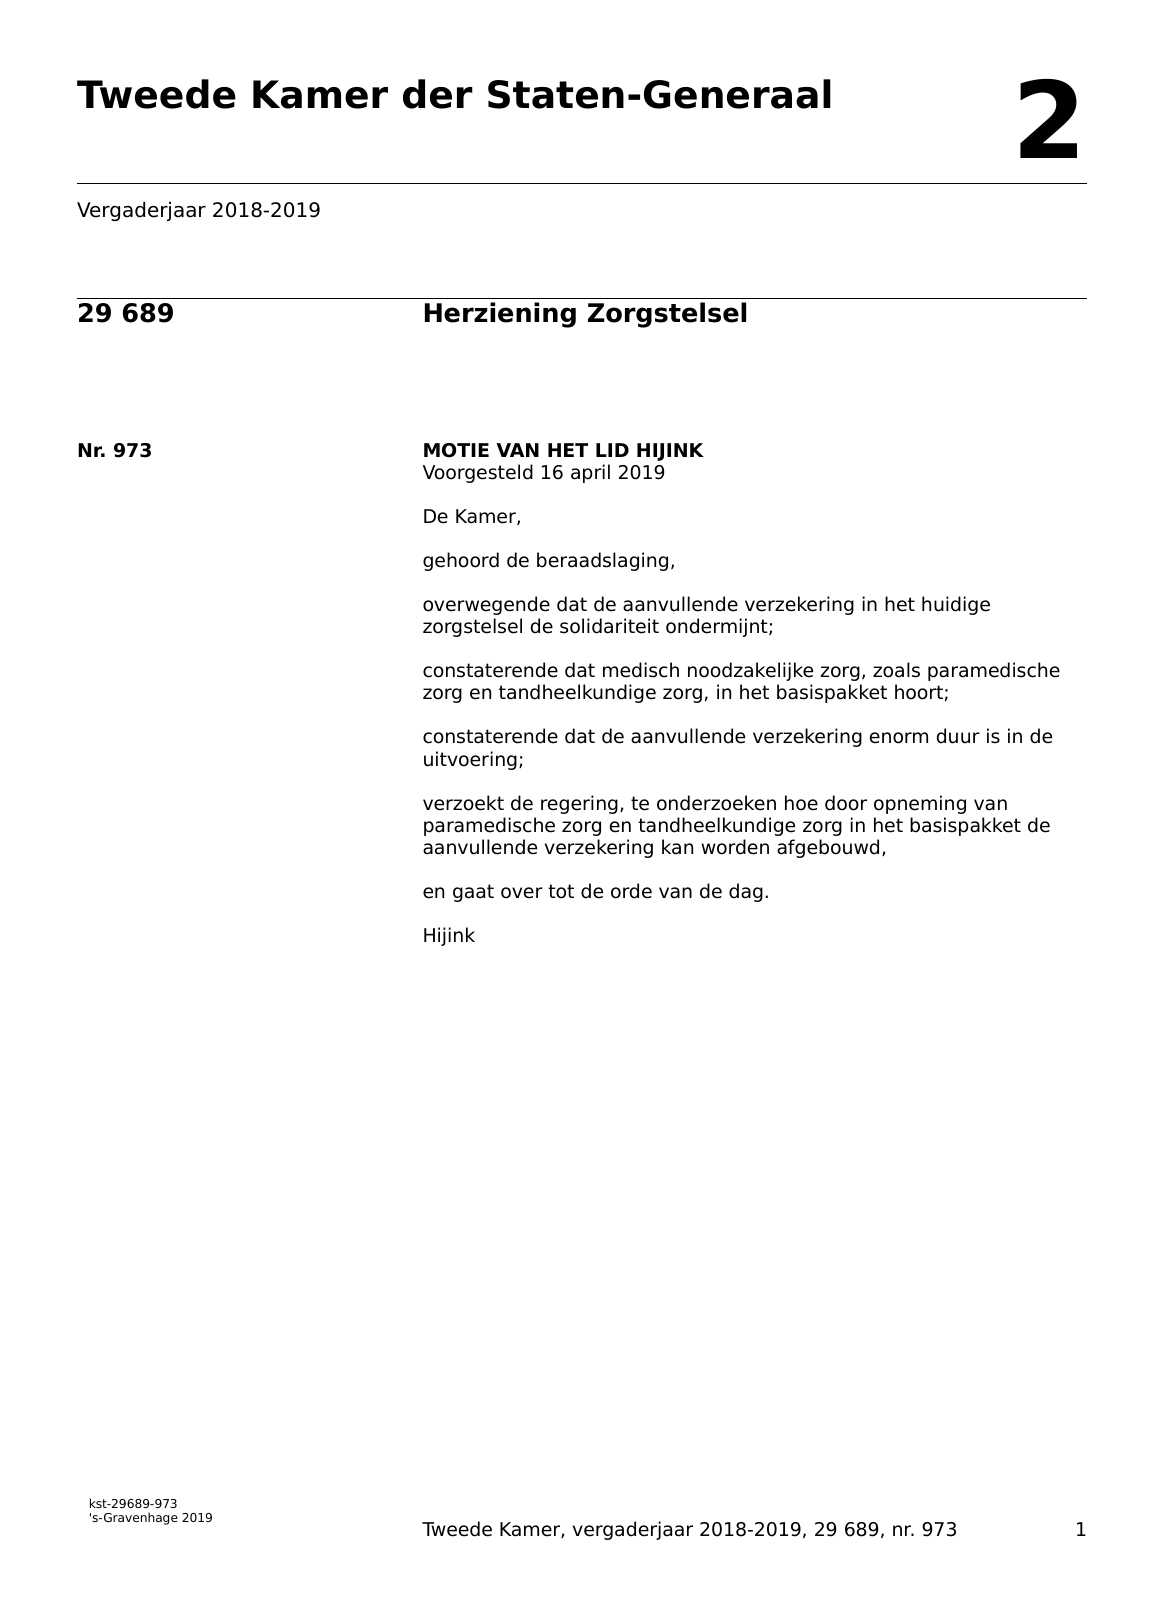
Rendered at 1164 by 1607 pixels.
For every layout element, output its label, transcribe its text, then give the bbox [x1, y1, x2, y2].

subtitle Nr. 973 MOTIE VAN HET LID HIJINK [77, 440, 1087, 462]
text overwegende dat de aanvullende verzekering in het huidige zorgstelsel de solidariteit ondermijnt; [422, 594, 1087, 638]
text 's-Gravenhage 2019 [88, 1511, 323, 1525]
text Hijink [422, 925, 1087, 947]
text gehoord de beraadslaging, [422, 550, 1087, 572]
table_header 2 [886, 59, 1087, 183]
subtitle 29 689 Herziening Zorgstelsel [77, 299, 1087, 329]
table_cell Vergaderjaar 2018-2019 [77, 184, 1087, 298]
text kst-29689-973 [88, 1497, 323, 1511]
text verzoekt de regering, te onderzoeken hoe door opneming van paramedische zorg en tandheelkundige zorg in het basispakket de aanvullende verzekering kan worden afgebouwd, [422, 793, 1087, 858]
text constaterende dat medisch noodzakelijke zorg, zoals paramedische zorg en tandheelkundige zorg, in het basispakket hoort; [422, 660, 1087, 704]
text Voorgesteld 16 april 2019 [422, 462, 1087, 484]
table_header Tweede Kamer der Staten-Generaal [77, 59, 886, 183]
text en gaat over tot de orde van de dag. [422, 881, 1087, 903]
text constaterende dat de aanvullende verzekering enorm duur is in de uitvoering; [422, 726, 1087, 770]
text De Kamer, [422, 506, 1087, 528]
